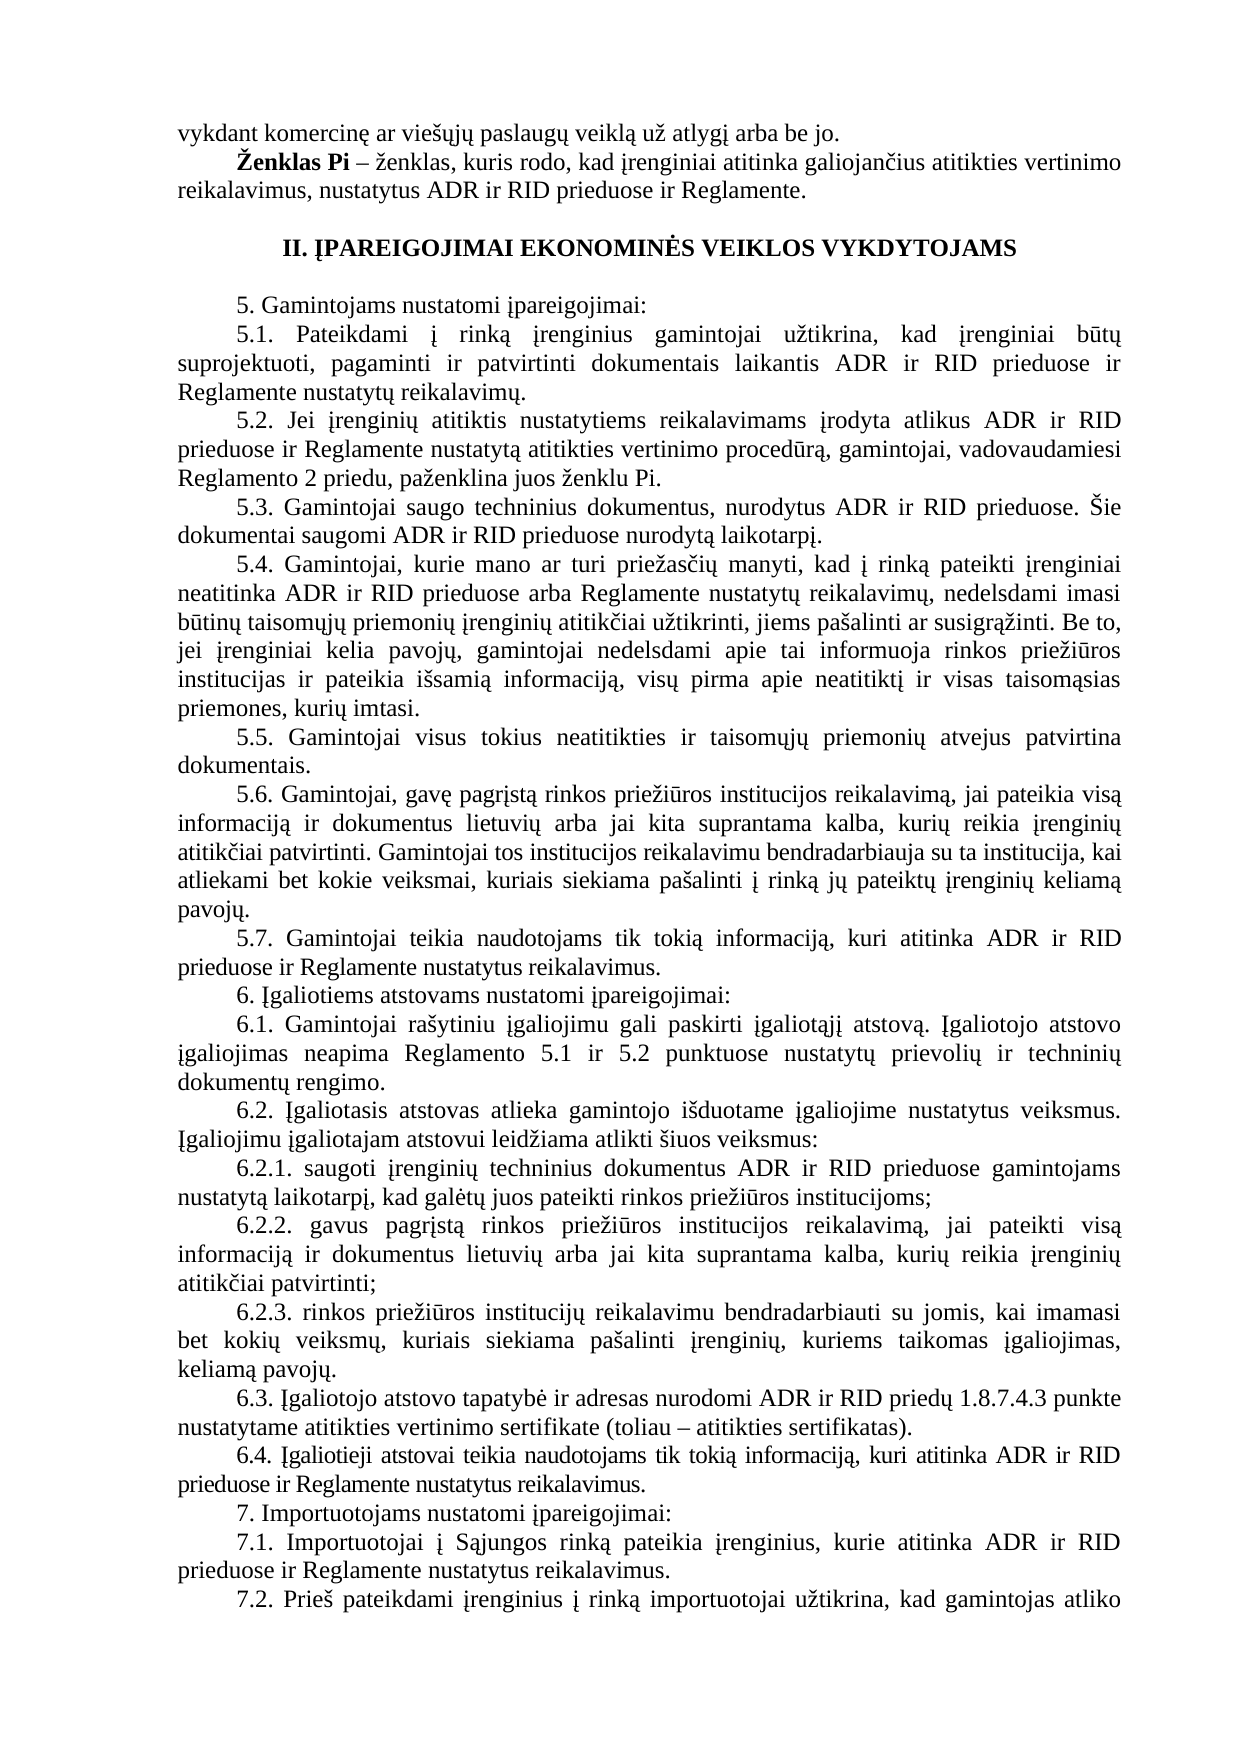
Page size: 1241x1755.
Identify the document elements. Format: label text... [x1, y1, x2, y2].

text 6.2. Įgaliotasis atstovas atlieka gamintojo išduotame įgaliojime nustatytus veiksmus. Įgaliojimu įgaliotajam atstovui leidžiama atlikti šiuos veiksmus: [177, 1096, 1122, 1153]
text II. ĮPAREIGOJIMAI EKONOMINĖS VEIKLOS VYKDYTOJAMS [177, 233, 1122, 262]
text 6.4. Įgaliotieji atstovai teikia naudotojams tik tokią informaciją, kuri atitinka ADR ir RID prieduose ir Reglamente nustatytus reikalavimus. [177, 1441, 1122, 1498]
text 7.2. Prieš pateikdami įrenginius į rinką importuotojai užtikrina, kad gamintojas atliko [177, 1584, 1122, 1613]
text 5.5. Gamintojai visus tokius neatitikties ir taisomųjų priemonių atvejus patvirtina dokumentais. [177, 722, 1122, 779]
text 5.4. Gamintojai, kurie mano ar turi priežasčių manyti, kad į rinką pateikti įrenginiai neatitinka ADR ir RID prieduose arba Reglamente nustatytų reikalavimų, nedelsdami imasi būtinų taisomųjų priemonių įrenginių atitikčiai užtikrinti, jiems pašalinti ar susigrąžinti. Be to, jei įrenginiai kelia pavojų, gamintojai nedelsdami apie tai informuoja rinkos priežiūros institucijas ir pateikia išsamią informaciją, visų pirma apie neatitiktį ir visas taisomąsias priemones, kurių imtasi. [177, 549, 1122, 722]
text 6. Įgaliotiems atstovams nustatomi įpareigojimai: [177, 981, 1122, 1009]
text 6.2.2. gavus pagrįstą rinkos priežiūros institucijos reikalavimą, jai pateikti visą informaciją ir dokumentus lietuvių arba jai kita suprantama kalba, kurių reikia įrenginių atitikčiai patvirtinti; [177, 1211, 1122, 1297]
text vykdant komercinę ar viešųjų paslaugų veiklą už atlygį arba be jo. [177, 118, 1122, 147]
text 7. Importuotojams nustatomi įpareigojimai: [177, 1498, 1122, 1527]
text 5.3. Gamintojai saugo techninius dokumentus, nurodytus ADR ir RID prieduose. Šie dokumentai saugomi ADR ir RID prieduose nurodytą laikotarpį. [177, 492, 1122, 549]
text 5.6. Gamintojai, gavę pagrįstą rinkos priežiūros institucijos reikalavimą, jai pateikia visą informaciją ir dokumentus lietuvių arba jai kita suprantama kalba, kurių reikia įrenginių atitikčiai patvirtinti. Gamintojai tos institucijos reikalavimu bendradarbiauja su ta institucija, kai atliekami bet kokie veiksmai, kuriais siekiama pašalinti į rinką jų pateiktų įrenginių keliamą pavojų. [177, 779, 1122, 923]
text 7.1. Importuotojai į Sąjungos rinką pateikia įrenginius, kurie atitinka ADR ir RID prieduose ir Reglamente nustatytus reikalavimus. [177, 1527, 1122, 1584]
text 6.2.1. saugoti įrenginių techninius dokumentus ADR ir RID prieduose gamintojams nustatytą laikotarpį, kad galėtų juos pateikti rinkos priežiūros institucijoms; [177, 1153, 1122, 1211]
text 6.2.3. rinkos priežiūros institucijų reikalavimu bendradarbiauti su jomis, kai imamasi bet kokių veiksmų, kuriais siekiama pašalinti įrenginių, kuriems taikomas įgaliojimas, keliamą pavojų. [177, 1297, 1122, 1383]
text 6.3. Įgaliotojo atstovo tapatybė ir adresas nurodomi ADR ir RID priedų 1.8.7.4.3 punkte nustatytame atitikties vertinimo sertifikate (toliau – atitikties sertifikatas). [177, 1383, 1122, 1441]
text 5.2. Jei įrenginių atitiktis nustatytiems reikalavimams įrodyta atlikus ADR ir RID prieduose ir Reglamente nustatytą atitikties vertinimo procedūrą, gamintojai, vadovaudamiesi Reglamento 2 priedu, paženklina juos ženklu Pi. [177, 406, 1122, 492]
text 5.1. Pateikdami į rinką įrenginius gamintojai užtikrina, kad įrenginiai būtų suprojektuoti, pagaminti ir patvirtinti dokumentais laikantis ADR ir RID prieduose ir Reglamente nustatytų reikalavimų. [177, 319, 1122, 406]
text 6.1. Gamintojai rašytiniu įgaliojimu gali paskirti įgaliotąjį atstovą. Įgaliotojo atstovo įgaliojimas neapima Reglamento 5.1 ir 5.2 punktuose nustatytų prievolių ir techninių dokumentų rengimo. [177, 1009, 1122, 1096]
text 5.7. Gamintojai teikia naudotojams tik tokią informaciją, kuri atitinka ADR ir RID prieduose ir Reglamente nustatytus reikalavimus. [177, 923, 1122, 981]
text 5. Gamintojams nustatomi įpareigojimai: [177, 291, 1122, 319]
text Ženklas Pi – ženklas, kuris rodo, kad įrenginiai atitinka galiojančius atitikties vertinimo reikalavimus, nustatytus ADR ir RID prieduose ir Reglamente. [177, 147, 1122, 204]
